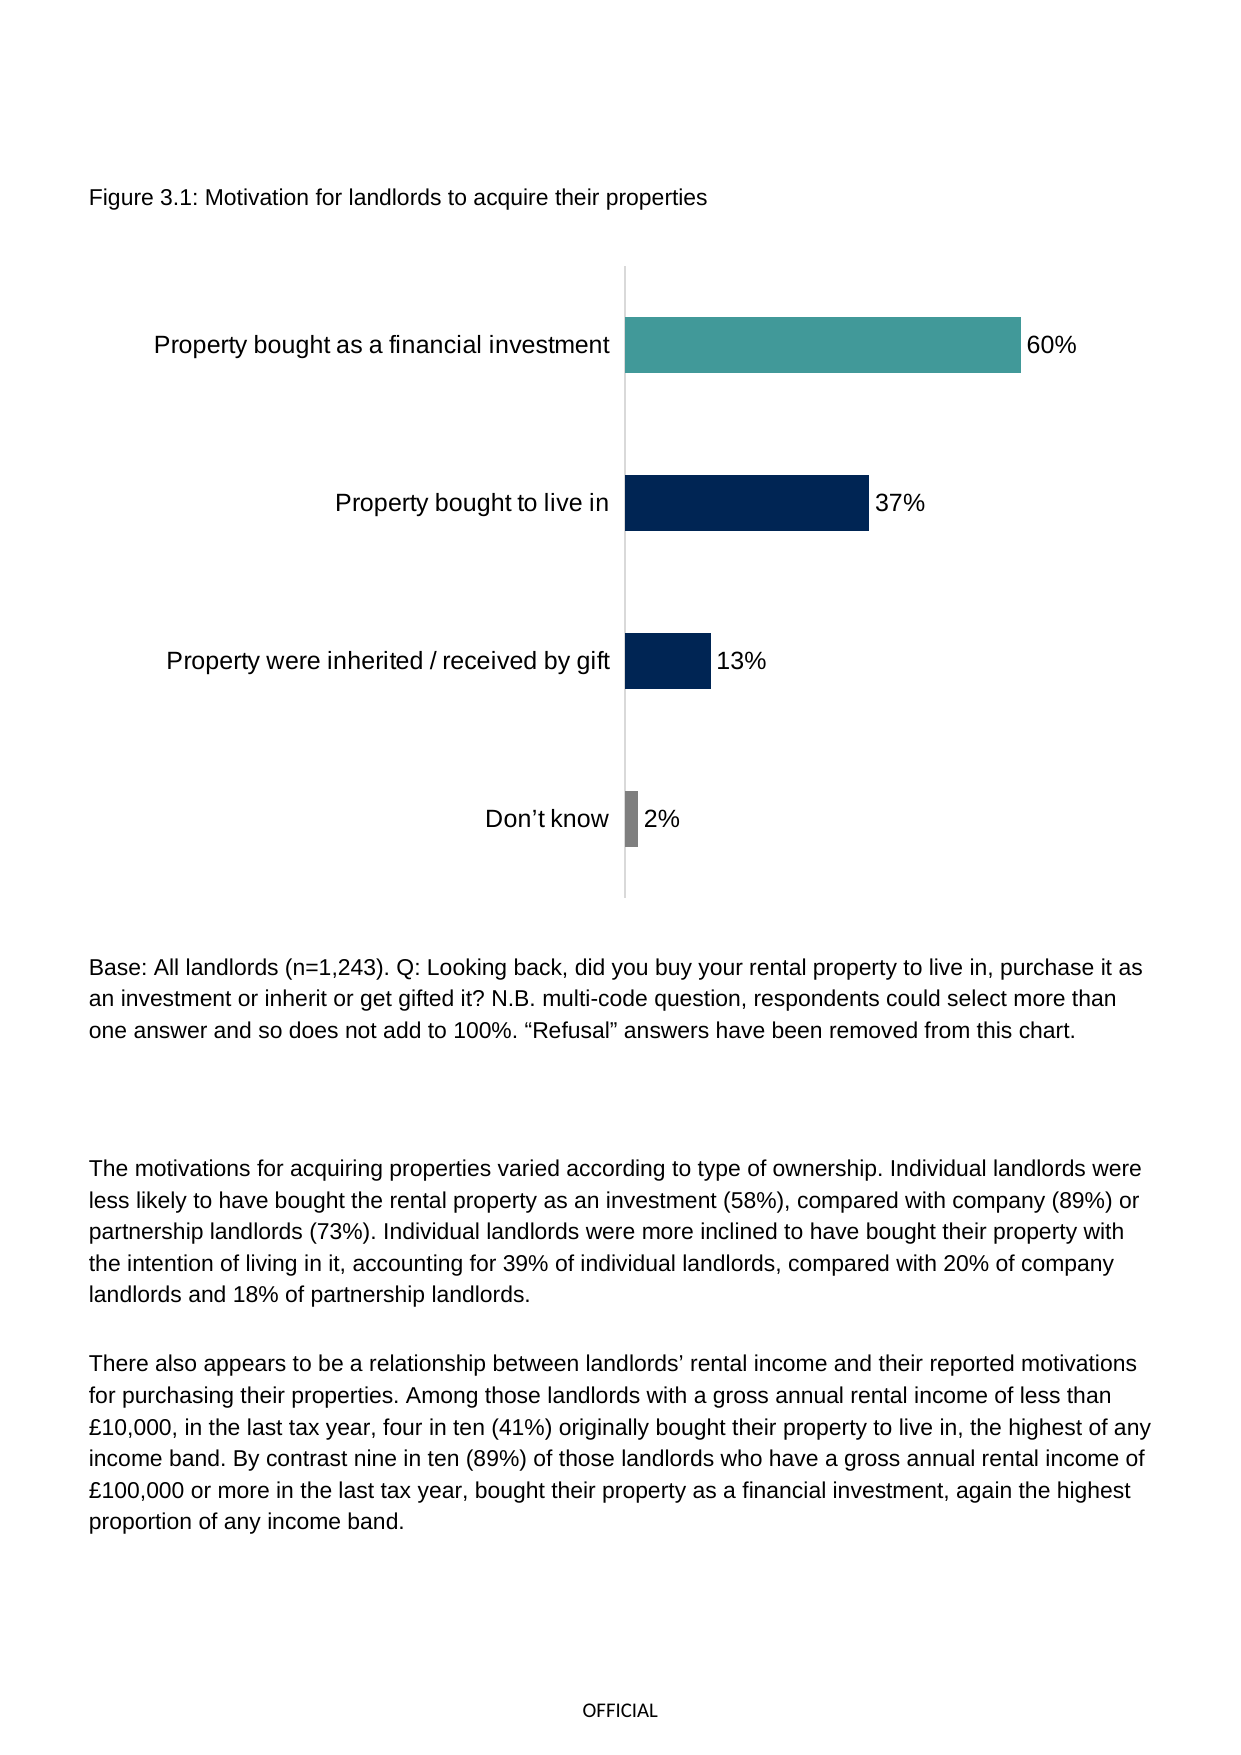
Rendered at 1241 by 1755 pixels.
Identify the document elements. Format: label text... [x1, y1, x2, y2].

text Base: All landlords (n=1,243). Q: Looking back, did you buy your rental property to live in, purchase it as an investment or inherit or get gifted it? N.B. multi-code question, respondents could select more than one answer and so does not add to 100%. “Refusal” answers have been removed from this chart. [89, 954, 1152, 1043]
text There also appears to be a relationship between landlords’ rental income and their reported motivations for purchasing their properties. Among those landlords with a gross annual rental income of less than £10,000, in the last tax year, four in ten (41%) originally bought their property to live in, the highest of any income band. By contrast nine in ten (89%) of those landlords who have a gross annual rental income of £100,000 or more in the last tax year, bought their property as a financial investment, again the highest proportion of any income band. [89, 1350, 1152, 1534]
text The motivations for acquiring properties varied according to type of ownership. Individual landlords were less likely to have bought the rental property as an investment (58%), compared with company (89%) or partnership landlords (73%). Individual landlords were more inclined to have bought their property with the intention of living in it, accounting for 39% of individual landlords, compared with 20% of company landlords and 18% of partnership landlords. [89, 1155, 1152, 1308]
text Figure 3.1: Motivation for landlords to acquire their properties [89, 184, 1152, 211]
